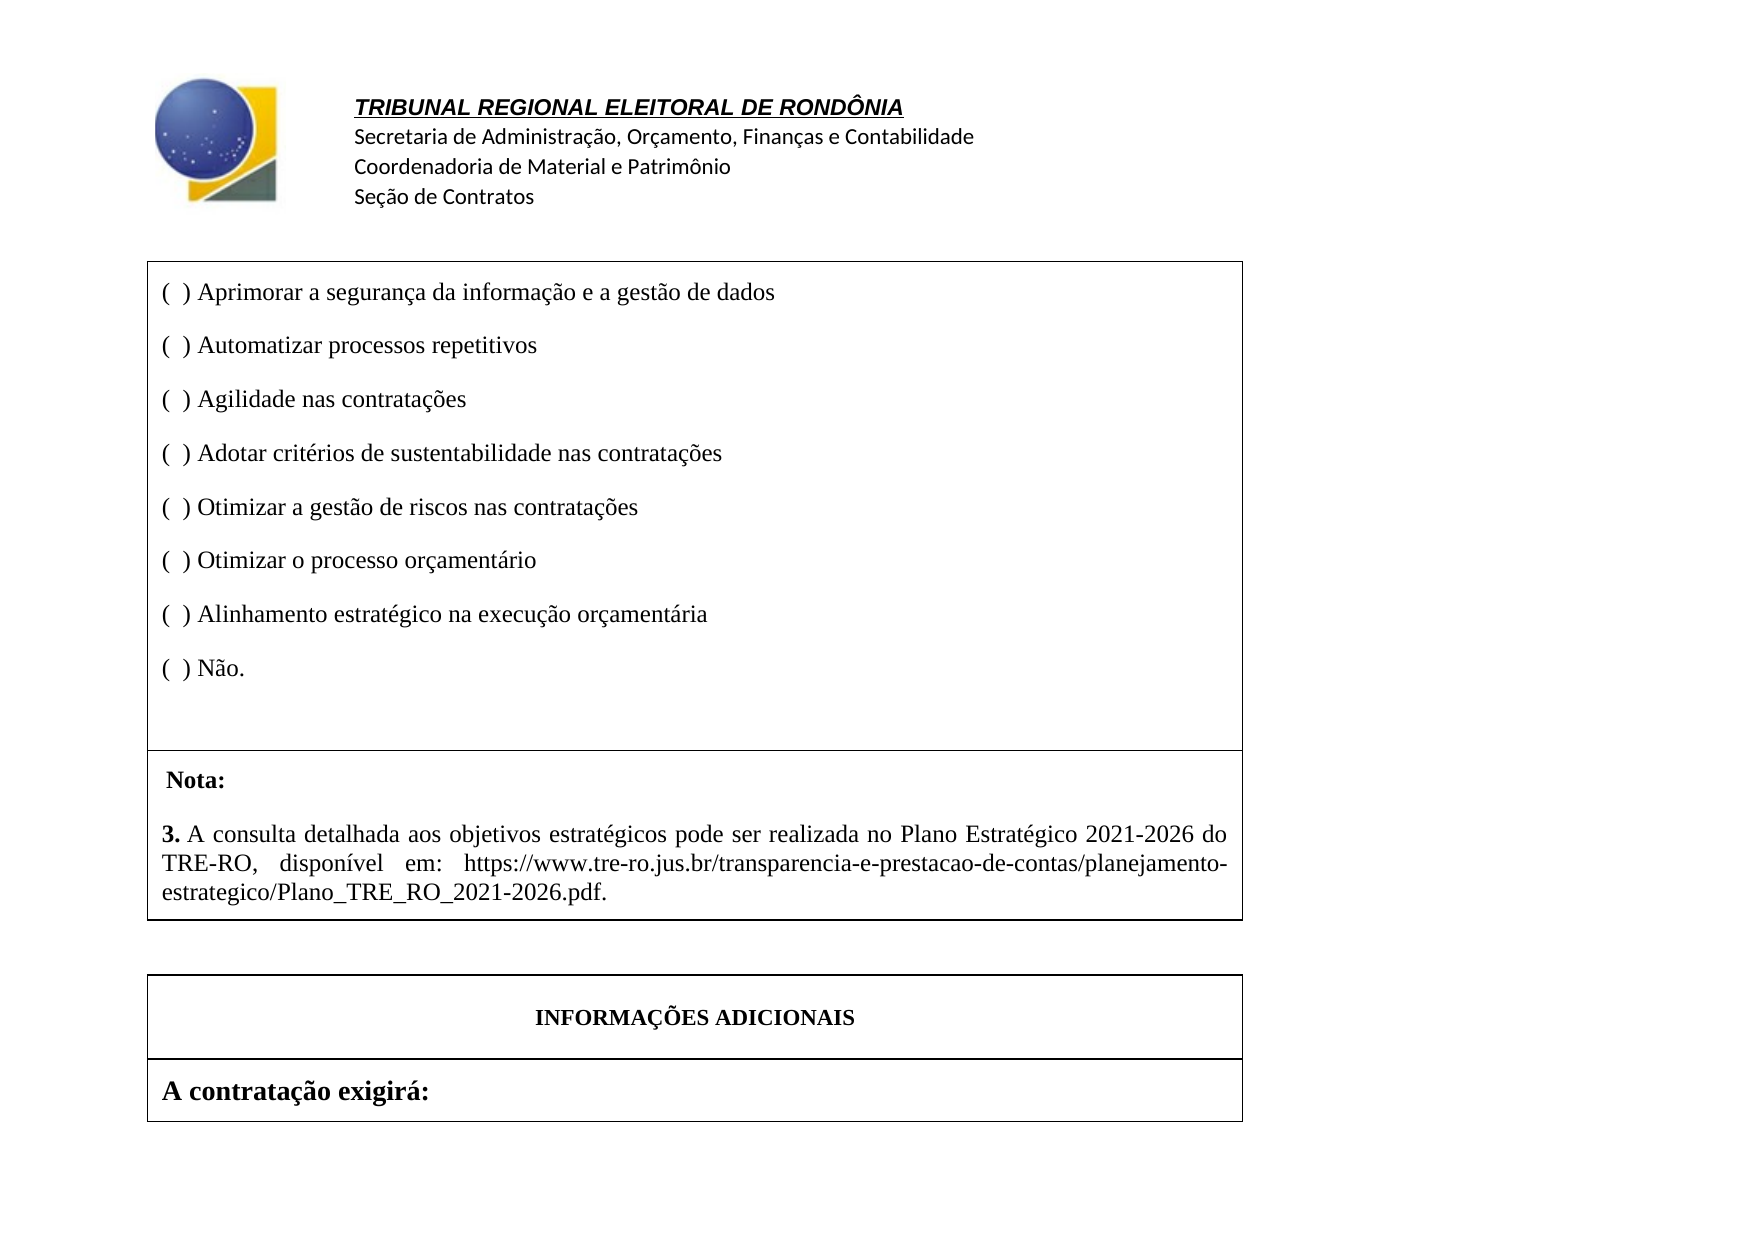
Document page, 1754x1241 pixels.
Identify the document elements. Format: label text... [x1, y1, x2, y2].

table_cell ( ) Aprimorar a segurança da informação e a gestão de dados ( ) Automatizar processos repetitivos ( ) Agilidade nas contratações ( ) Adotar critérios de sustentabilidade nas contratações ( ) Otimizar a gestão de riscos nas contratações ( ) Otimizar o processo orçamentário ( ) Alinhamento estratégico na execução orçamentária ( ) Não. [148, 262, 1242, 749]
table_cell A contratação exigirá: [148, 1060, 1242, 1121]
table_header INFORMAÇÕES ADICIONAIS [148, 976, 1242, 1058]
table_cell Nota: 3. A consulta detalhada aos objetivos estratégicos pode ser realizada no Plano Estratégico 2021-2026 do TRE-RO, disponível em: https://www.tre-ro.jus.br/transparencia-e-prestacao-de-contas/planejamento-estrategico/Plano_TRE_RO_2021-2026.pdf. [148, 751, 1242, 919]
